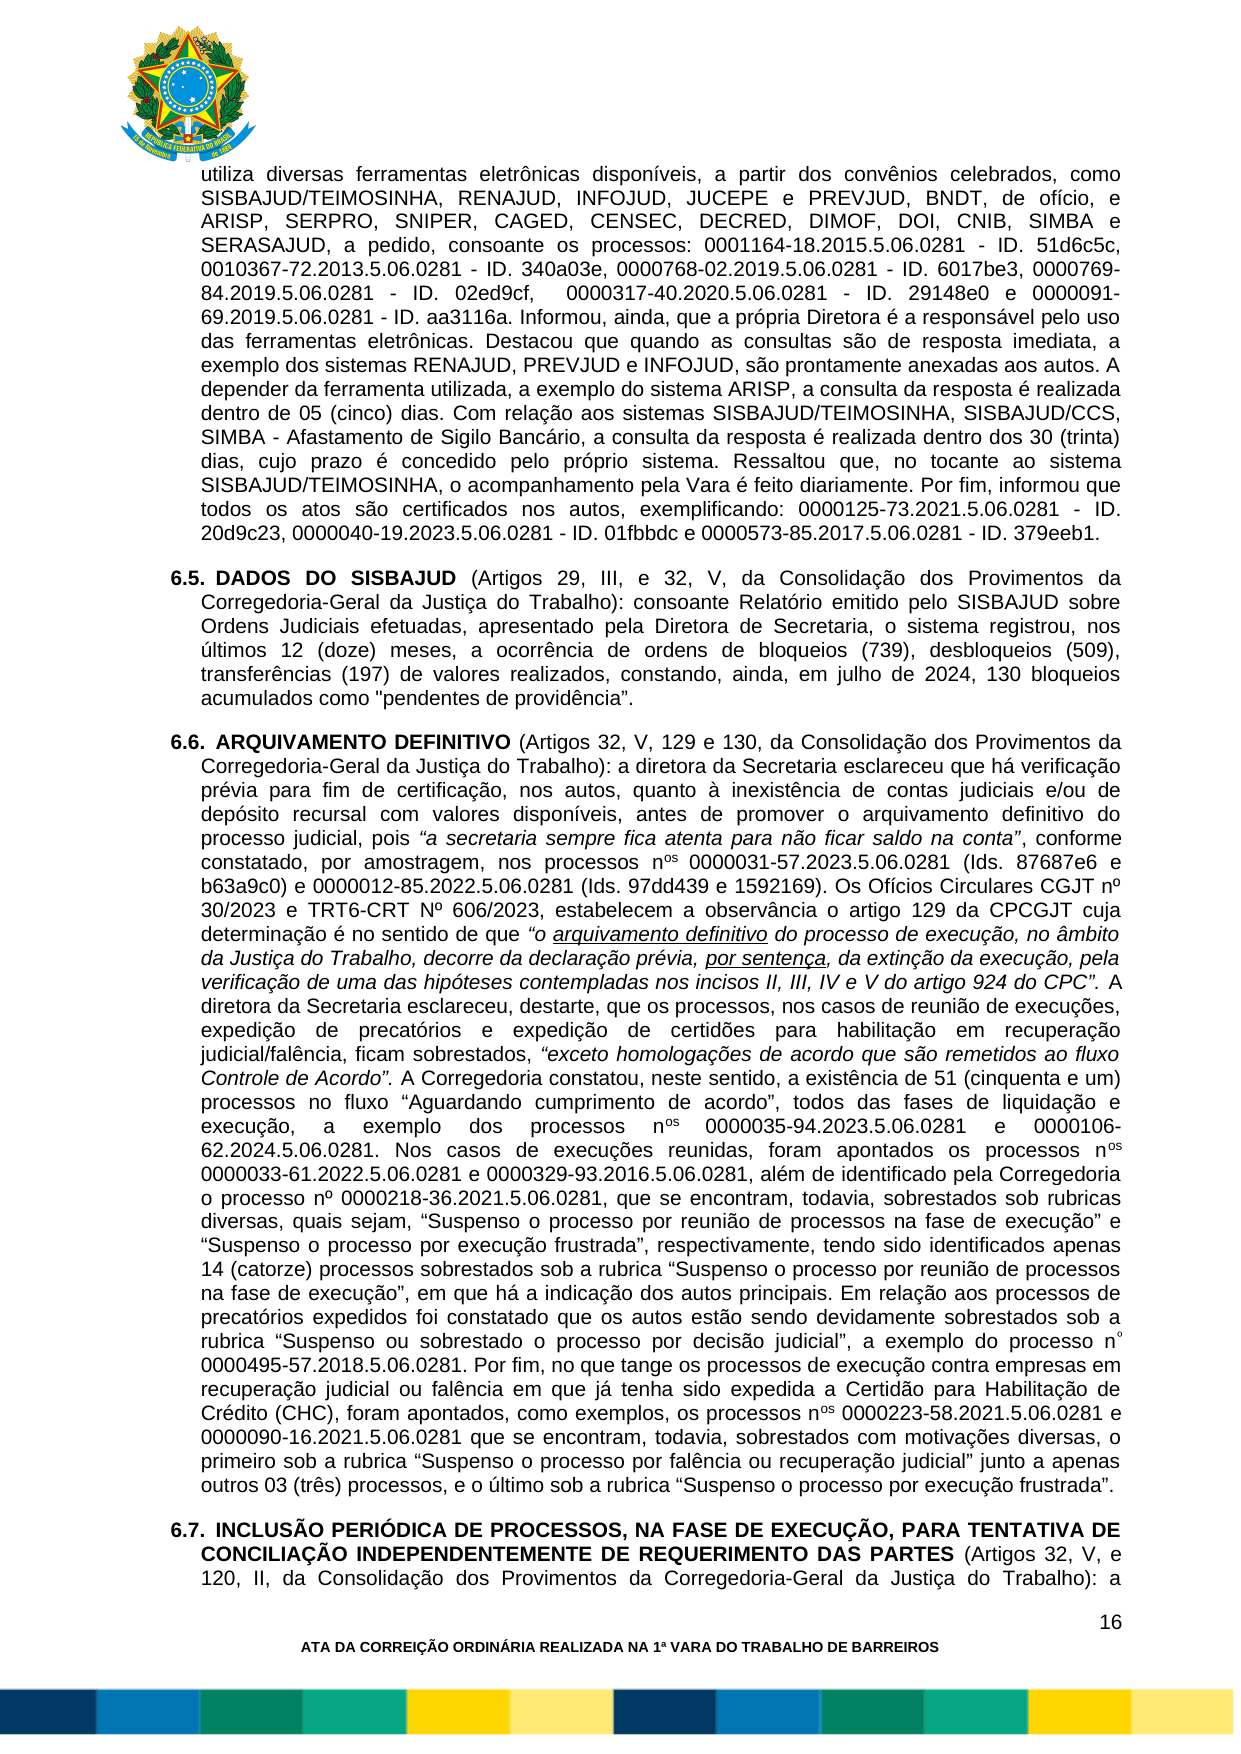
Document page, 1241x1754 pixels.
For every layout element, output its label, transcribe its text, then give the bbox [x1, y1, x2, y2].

list INCLUSÃO PERIÓDICA DE PROCESSOS, NA FASE DE EXECUÇÃO, PARA TENTATIVA DE CONCILIAÇÃO INDEPENDENTEMENTE DE REQUERIMENTO DAS PARTES (Artigos 32, V, e 120, II, da Consolidação dos Provimentos da Corregedoria-Geral da Justiça do Trabalho): a [156, 1518, 1122, 1589]
list ARQUIVAMENTO DEFINITIVO (Artigos 32, V, 129 e 130, da Consolidação dos Provimentos da Corregedoria-Geral da Justiça do Trabalho): a diretora da Secretaria esclareceu que há verificação prévia para fim de certificação, nos autos, quanto à inexistência de contas judiciais e/ou de depósito recursal com valores disponíveis, antes de promover o arquivamento definitivo do processo judicial, pois “a secretaria sempre fica atenta para não ficar saldo na conta”, conforme constatado, por amostragem, nos processos nos 0000031-57.2023.5.06.0281 (Ids. 87687e6 e b63a9c0) e 0000012-85.2022.5.06.0281 (Ids. 97dd439 e 1592169). Os Ofícios Circulares CGJT nº 30/2023 e TRT6-CRT Nº 606/2023, estabelecem a observância o artigo 129 da CPCGJT cuja determinação é no sentido de que “o arquivamento definitivo do processo de execução, no âmbito da Justiça do Trabalho, decorre da declaração prévia, por sentença, da extinção da execução, pela verificação de uma das hipóteses contempladas nos incisos II, III, IV e V do artigo 924 do CPC”. A diretora da Secretaria esclareceu, destarte, que os processos, nos casos de reunião de execuções, expedição de precatórios e expedição de certidões para habilitação em recuperação judicial/falência, ficam sobrestados, “exceto homologações de acordo que são remetidos ao fluxo Controle de Acordo”. A Corregedoria constatou, neste sentido, a existência de 51 (cinquenta e um) processos no fluxo “Aguardando cumprimento de acordo”, todos das fases de liquidação e execução, a exemplo dos processos nos 0000035-94.2023.5.06.0281 e 0000106-62.2024.5.06.0281. Nos casos de execuções reunidas, foram apontados os processos nos 0000033-61.2022.5.06.0281 e 0000329-93.2016.5.06.0281, além de identificado pela Corregedoria o processo nº 0000218-36.2021.5.06.0281, que se encontram, todavia, sobrestados sob rubricas diversas, quais sejam, “Suspenso o processo por reunião de processos na fase de execução” e “Suspenso o processo por execução frustrada”, respectivamente, tendo sido identificados apenas 14 (catorze) processos sobrestados sob a rubrica “Suspenso o processo por reunião de processos na fase de execução”, em que há a indicação dos autos principais. Em relação aos processos de precatórios expedidos foi constatado que os autos estão sendo devidamente sobrestados sob a rubrica “Suspenso ou sobrestado o processo por decisão judicial”, a exemplo do processo nº 0000495-57.2018.5.06.0281. Por fim, no que tange os processos de execução contra empresas em recuperação judicial ou falência em que já tenha sido expedida a Certidão para Habilitação de Crédito (CHC), foram apontados, como exemplos, os processos nos 0000223-58.2021.5.06.0281 e 0000090-16.2021.5.06.0281 que se encontram, todavia, sobrestados com motivações diversas, o primeiro sob a rubrica “Suspenso o processo por falência ou recuperação judicial” junto a apenas outros 03 (três) processos, e o último sob a rubrica “Suspenso o processo por execução frustrada”. [156, 730, 1122, 1497]
list DADOS DO SISBAJUD (Artigos 29, III, e 32, V, da Consolidação dos Provimentos da Corregedoria-Geral da Justiça do Trabalho): consoante Relatório emitido pelo SISBAJUD sobre Ordens Judiciais efetuadas, apresentado pela Diretora de Secretaria, o sistema registrou, nos últimos 12 (doze) meses, a ocorrência de ordens de bloqueios (739), desbloqueios (509), transferências (197) de valores realizados, constando, ainda, em julho de 2024, 130 bloqueios acumulados como "pendentes de providência”. [156, 566, 1122, 709]
list utiliza diversas ferramentas eletrônicas disponíveis, a partir dos convênios celebrados, como SISBAJUD/TEIMOSINHA, RENAJUD, INFOJUD, JUCEPE e PREVJUD, BNDT, de ofício, e ARISP, SERPRO, SNIPER, CAGED, CENSEC, DECRED, DIMOF, DOI, CNIB, SIMBA e SERASAJUD, a pedido, consoante os processos: 0001164-18.2015.5.06.0281 - ID. 51d6c5c, 0010367-72.2013.5.06.0281 - ID. 340a03e, 0000768-02.2019.5.06.0281 - ID. 6017be3, 0000769-84.2019.5.06.0281 - ID. 02ed9cf, 0000317-40.2020.5.06.0281 - ID. 29148e0 e 0000091-69.2019.5.06.0281 - ID. aa3116a. Informou, ainda, que a própria Diretora é a responsável pelo uso das ferramentas eletrônicas. Destacou que quando as consultas são de resposta imediata, a exemplo dos sistemas RENAJUD, PREVJUD e INFOJUD, são prontamente anexadas aos autos. A depender da ferramenta utilizada, a exemplo do sistema ARISP, a consulta da resposta é realizada dentro de 05 (cinco) dias. Com relação aos sistemas SISBAJUD/TEIMOSINHA, SISBAJUD/CCS, SIMBA - Afastamento de Sigilo Bancário, a consulta da resposta é realizada dentro dos 30 (trinta) dias, cujo prazo é concedido pelo próprio sistema. Ressaltou que, no tocante ao sistema SISBAJUD/TEIMOSINHA, o acompanhamento pela Vara é feito diariamente. Por fim, informou que todos os atos são certificados nos autos, exemplificando: 0000125-73.2021.5.06.0281 - ID. 20d9c23, 0000040-19.2023.5.06.0281 - ID. 01fbbdc e 0000573-85.2017.5.06.0281 - ID. 379eeb1. [156, 115, 1122, 545]
